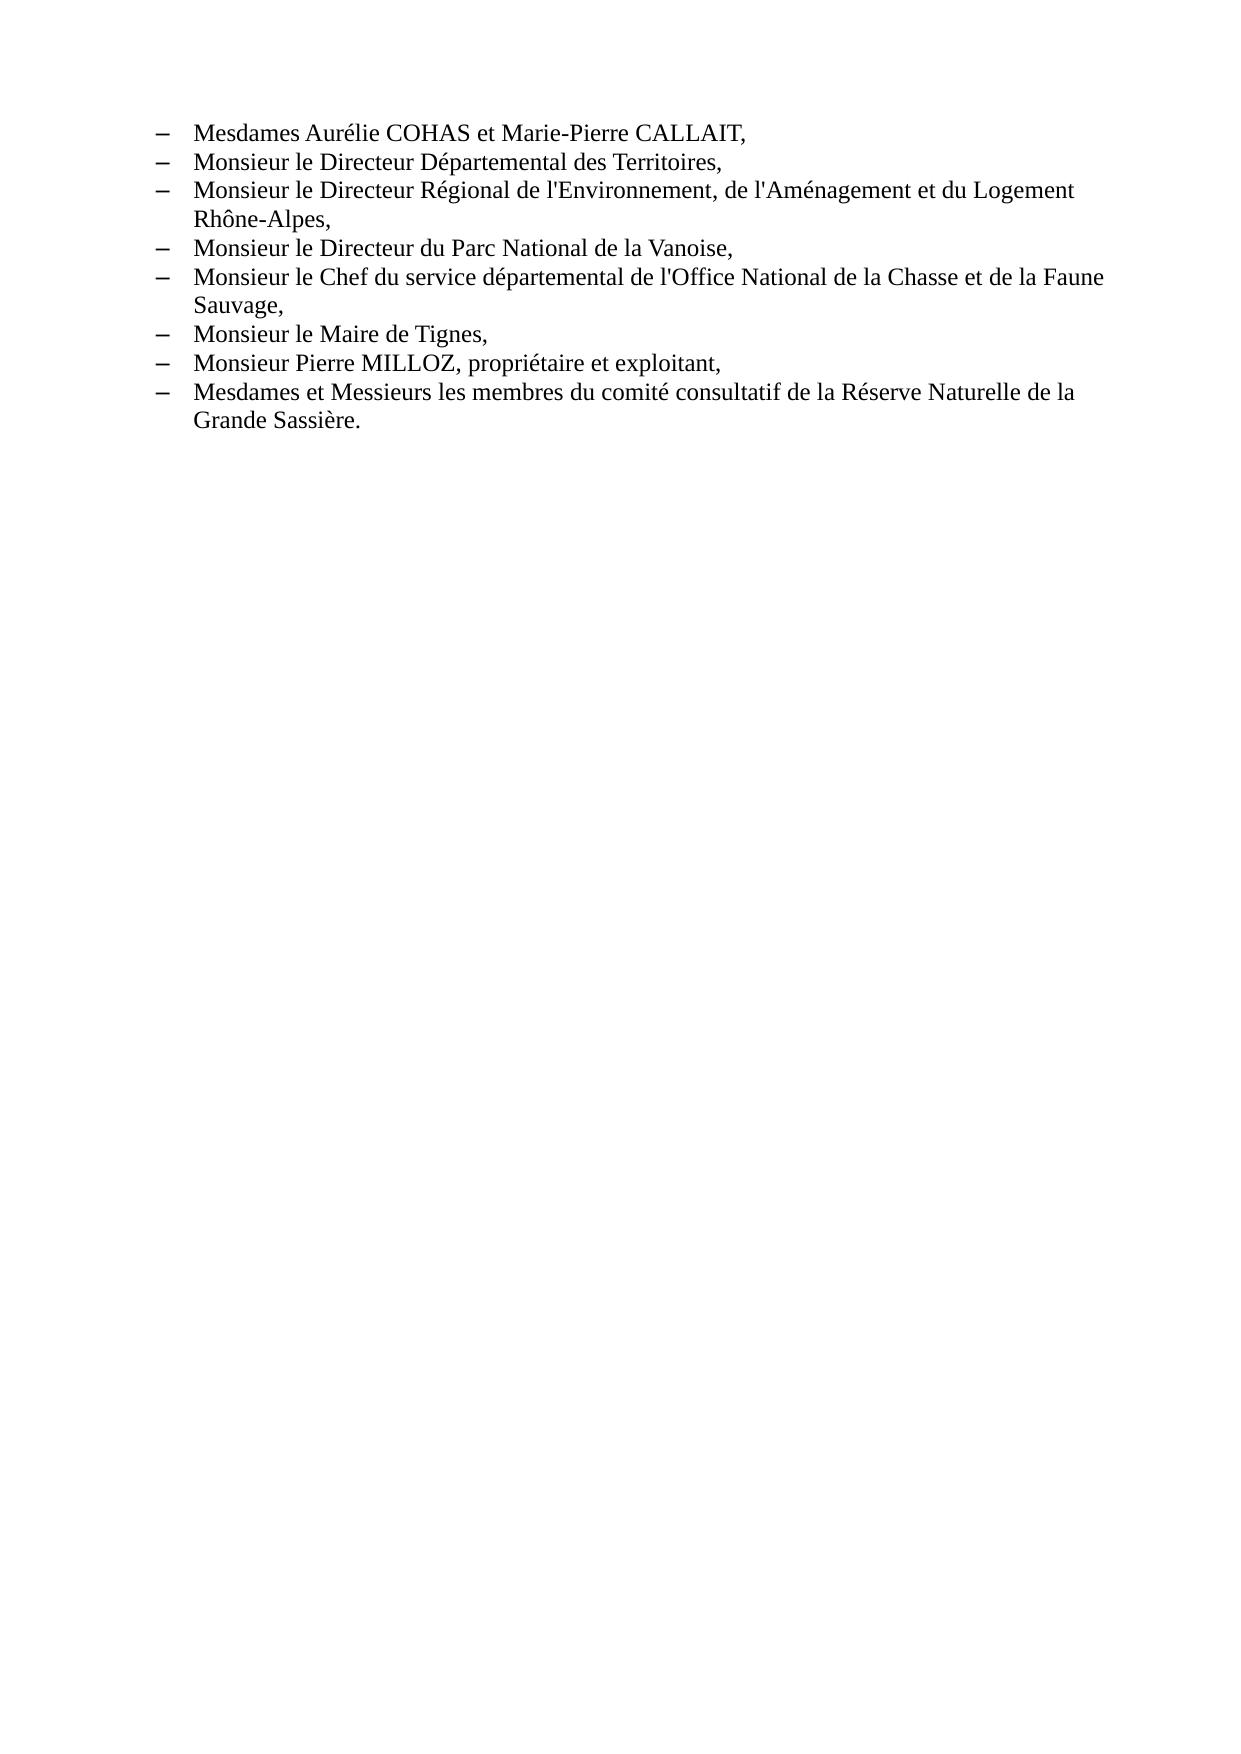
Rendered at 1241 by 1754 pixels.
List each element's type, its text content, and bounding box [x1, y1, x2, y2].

list Monsieur le Directeur du Parc National de la Vanoise, [156, 233, 1122, 262]
list Monsieur le Directeur Départemental des Territoires, [156, 147, 1122, 176]
list Monsieur Pierre MILLOZ, propriétaire et exploitant, [156, 348, 1122, 377]
list Monsieur le Maire de Tignes, [156, 319, 1122, 348]
list Mesdames et Messieurs les membres du comité consultatif de la Réserve Naturelle de la Grande Sassière. [156, 377, 1122, 434]
list Mesdames Aurélie COHAS et Marie-Pierre CALLAIT, [156, 118, 1122, 147]
list Monsieur le Chef du service départemental de l'Office National de la Chasse et de la Faune Sauvage, [156, 262, 1122, 319]
list Monsieur le Directeur Régional de l'Environnement, de l'Aménagement et du Logement Rhône-Alpes, [156, 176, 1122, 233]
